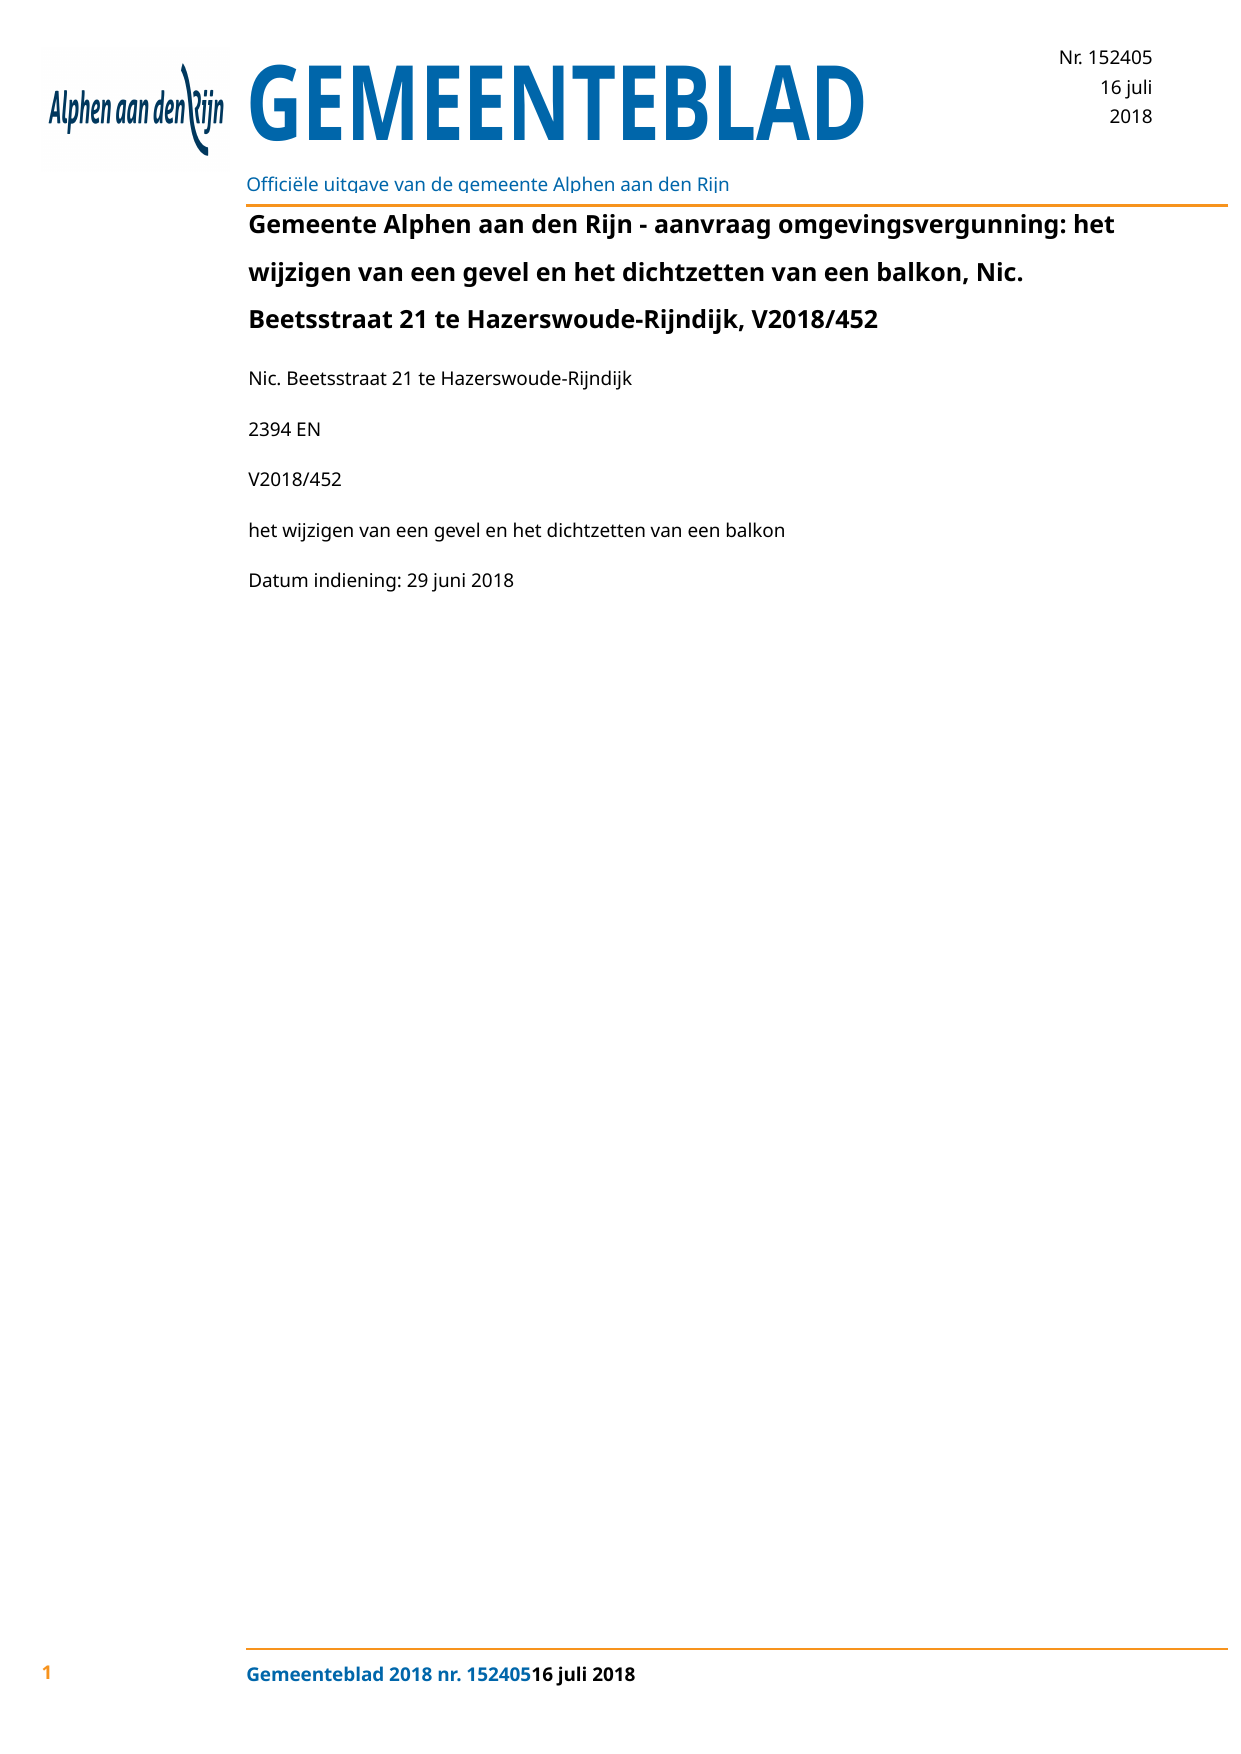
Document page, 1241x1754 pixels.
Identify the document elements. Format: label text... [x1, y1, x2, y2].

text 2394 EN [248, 416, 1152, 442]
text Datum indiening: 29 juni 2018 [248, 567, 1152, 593]
text Gemeente Alphen aan den Rijn - aanvraag omgevingsvergunning: het wijzigen van een gevel en het dichtzetten van een balkon, Nic. Beetsstraat 21 te Hazerswoude-Rijndijk, V2018/452 [248, 207, 1152, 336]
text het wijzigen van een gevel en het dichtzetten van een balkon [248, 517, 1152, 542]
text V2018/452 [248, 466, 1152, 492]
text Nic. Beetsstraat 21 te Hazerswoude-Rijndijk [248, 366, 1152, 391]
picture [41, 47, 231, 172]
